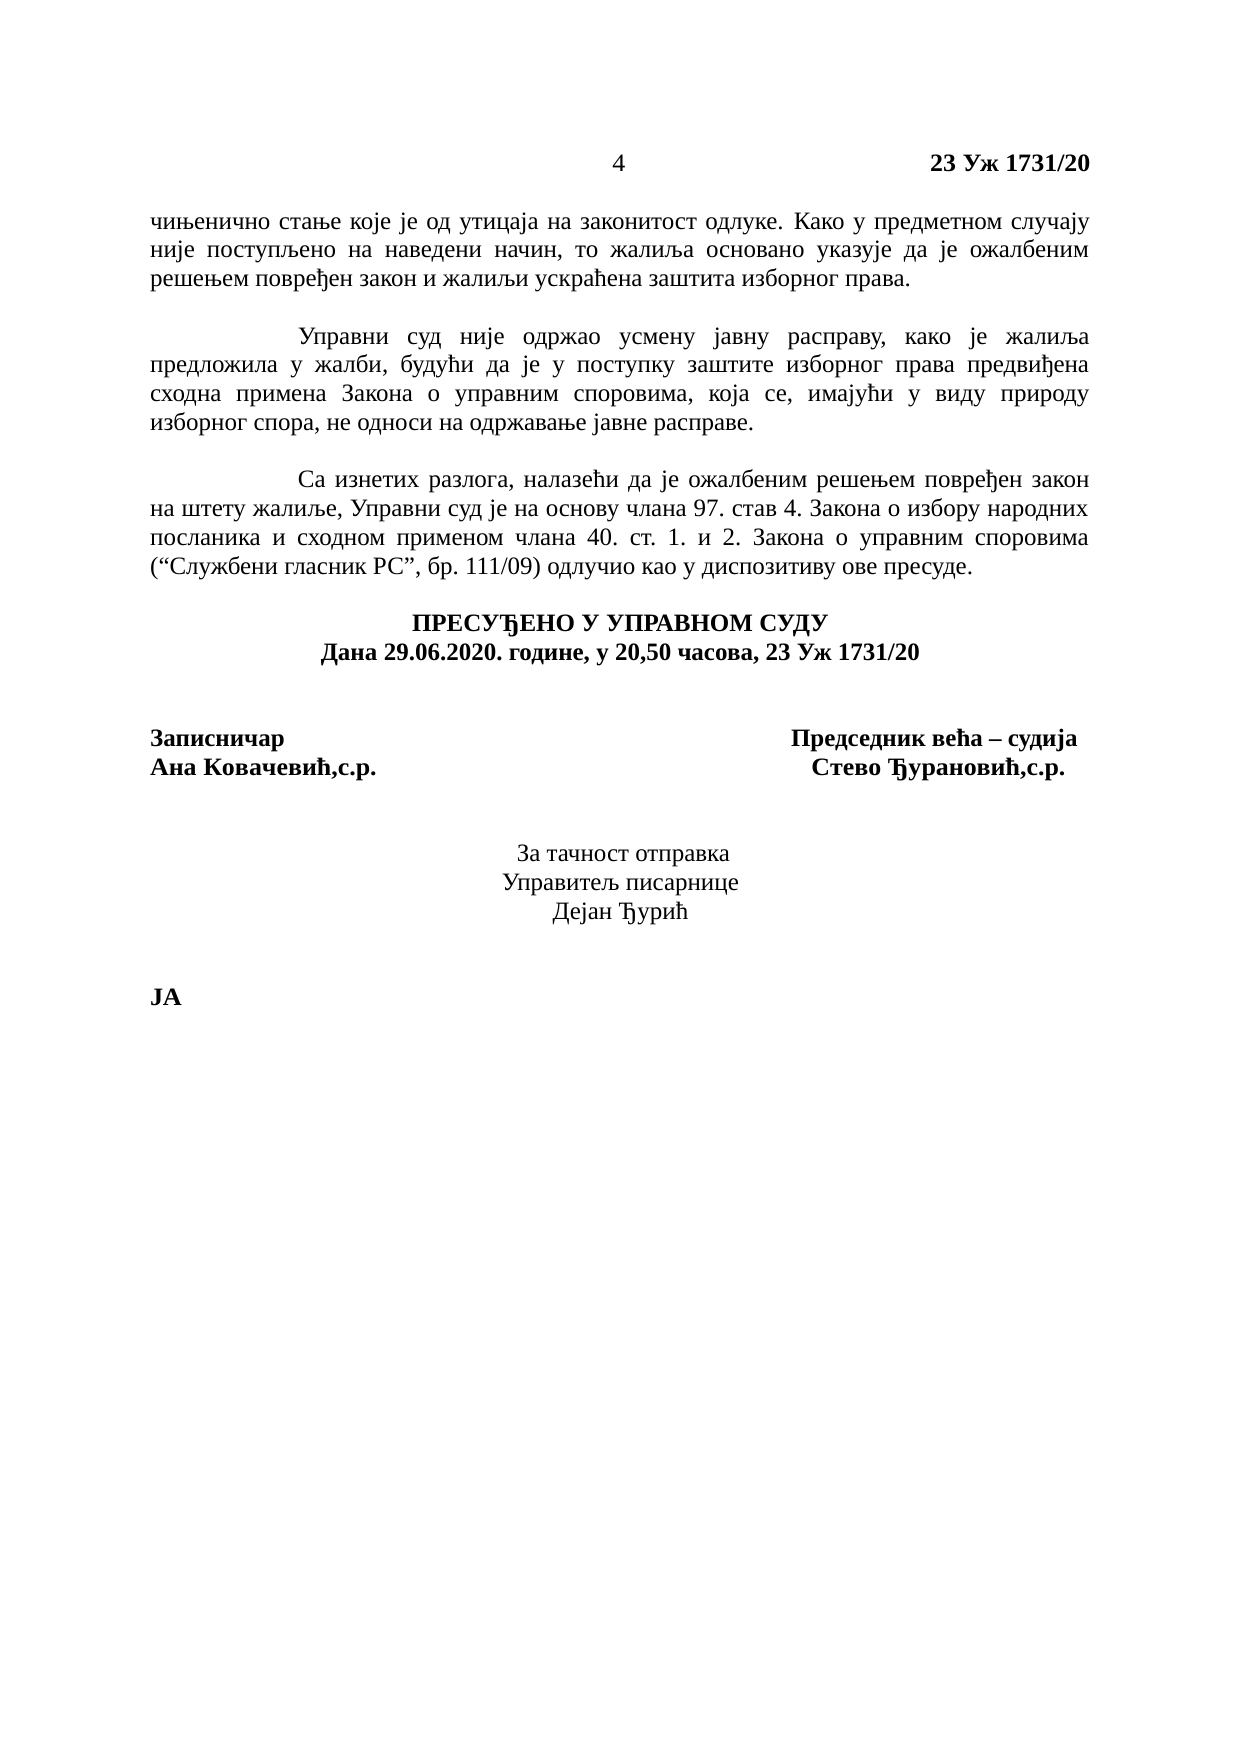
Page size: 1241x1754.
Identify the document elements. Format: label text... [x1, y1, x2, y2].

text Управитељ писарнице [150, 867, 1090, 896]
text ЈА [150, 982, 1090, 1011]
text Са изнетих разлога, налазећи да је ожалбеним решењем повређен закон на штету жалиље, Управни суд је на основу члана 97. став 4. Закона о избору народних посланика и сходном применом члана 40. ст. 1. и 2. Закона о управним споровима (“Службени гласник РС”, бр. 111/09) одлучио као у диспозитиву ове пресуде. [150, 464, 1090, 579]
text Дејан Ђурић [150, 896, 1090, 924]
text ПРЕСУЂЕНО У УПРАВНОМ СУДУ [150, 608, 1090, 637]
text Управни суд није одржао усмену јавну расправу, како је жалиља предложила у жалби, будући да је у поступку заштите изборног права предвиђена сходна примена Закона о управним споровима, која се, имајући у виду природу изборног спора, не односи на одржавање јавне расправе. [150, 321, 1090, 436]
text Ана Ковачевић,с.р. Стево Ђурановић,с.р. [150, 752, 1090, 781]
text чињенично стање које је од утицаја на законитост одлуке. Како у предметном случају није поступљено на наведени начин, то жалиља основано указује да је ожалбеним решењем повређен закон и жалиљи ускраћена заштита изборног права. [150, 206, 1090, 292]
text Записничар Председник већа – судија [150, 723, 1090, 752]
text За тачност отправка [150, 838, 1090, 867]
text Дана 29.06.2020. године, у 20,50 часова, 23 Уж 1731/20 [150, 637, 1090, 666]
